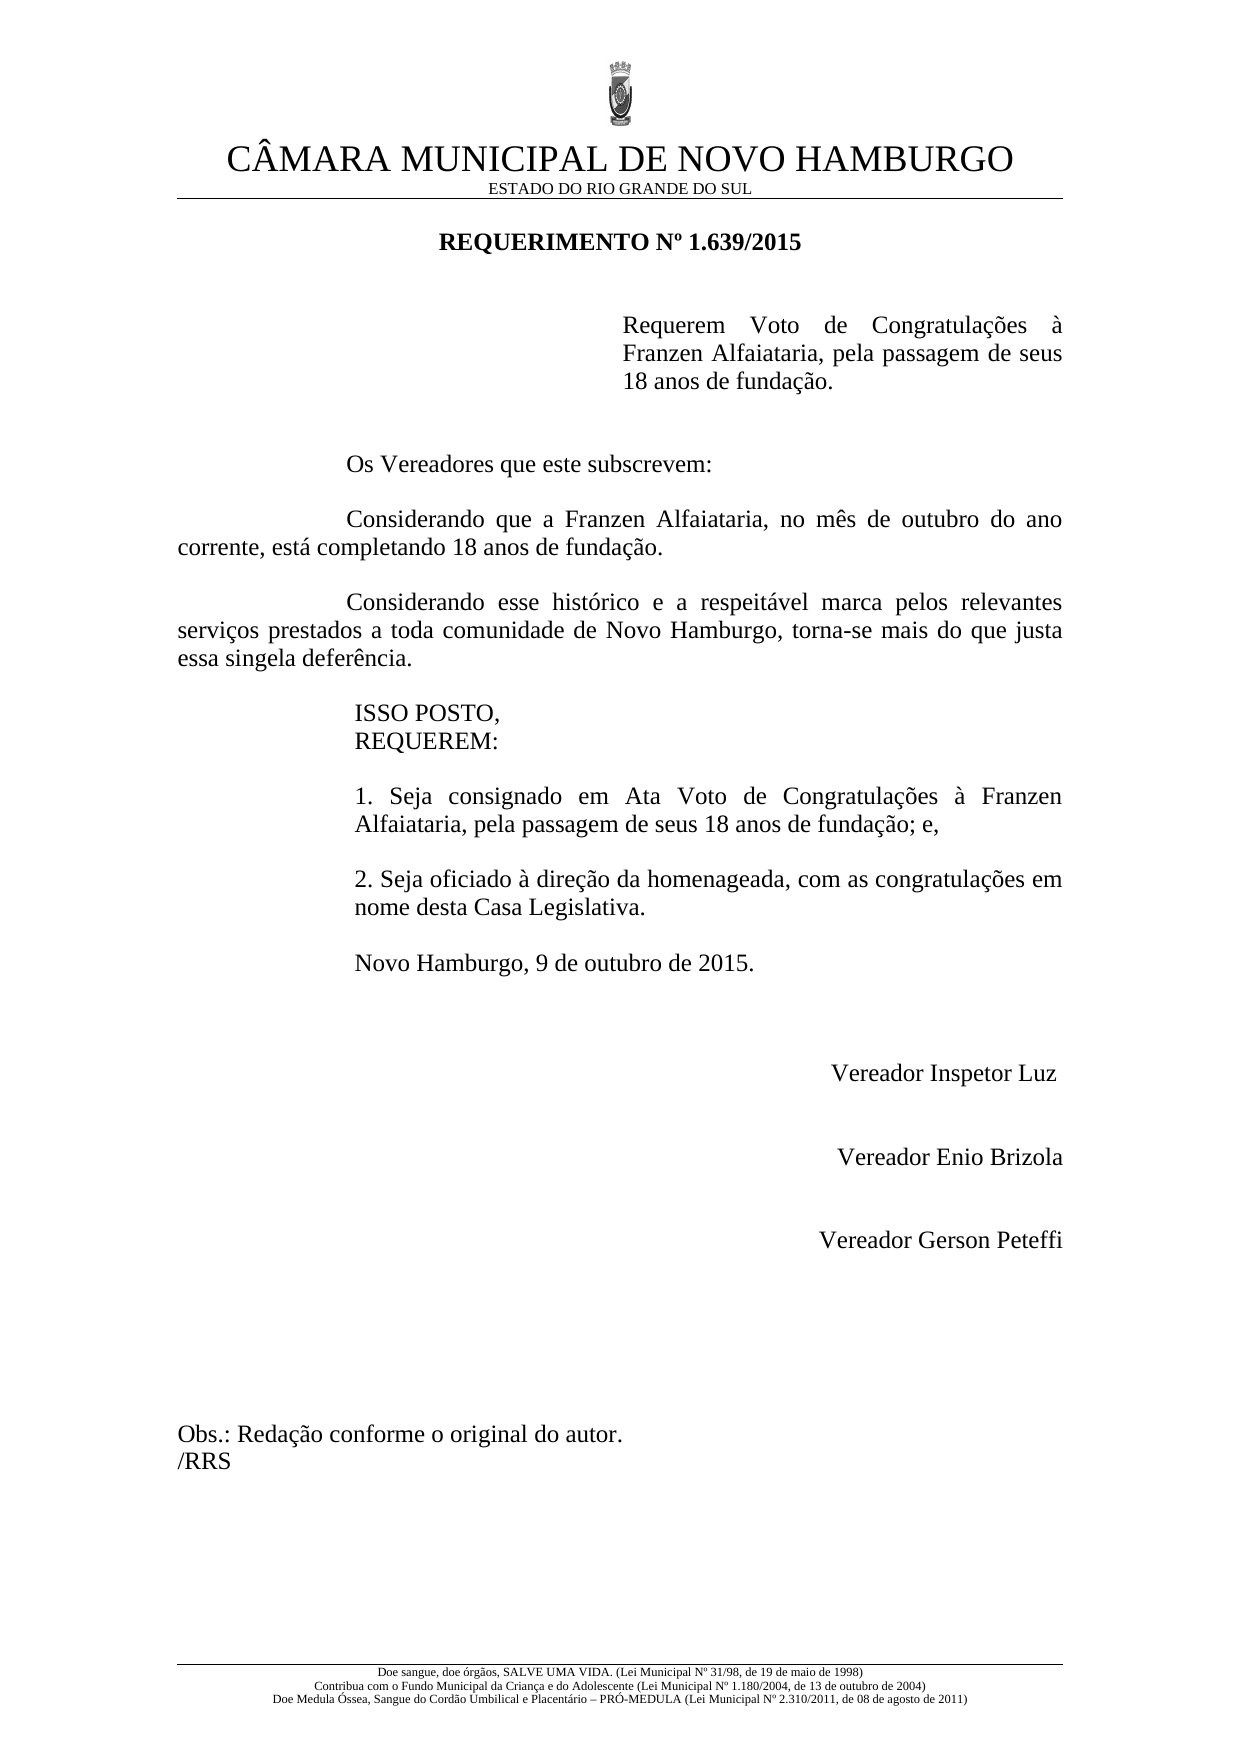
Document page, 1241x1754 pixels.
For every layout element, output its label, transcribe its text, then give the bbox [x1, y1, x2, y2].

text Vereador Enio Brizola [177, 1143, 1063, 1170]
text Requerem Voto de Congratulações à Franzen Alfaiataria, pela passagem de seus 18 anos de fundação. [622, 311, 1063, 394]
text REQUERIMENTO Nº 1.639/2015 [177, 228, 1063, 256]
text Os Vereadores que este subscrevem: [177, 450, 1063, 478]
text REQUEREM: [177, 727, 1063, 755]
text Considerando que a Franzen Alfaiataria, no mês de outubro do ano corrente, está completando 18 anos de fundação. [177, 505, 1063, 561]
text /RRS [177, 1447, 1063, 1475]
text ISSO POSTO, [177, 699, 1063, 727]
text Vereador Inspetor Luz [177, 1059, 1063, 1087]
text 2. Seja oficiado à direção da homenageada, com as congratulações em nome desta Casa Legislativa. [354, 866, 1063, 921]
text Novo Hamburgo, 9 de outubro de 2015. [177, 949, 1063, 976]
text Obs.: Redação conforme o original do autor. [177, 1420, 1063, 1447]
text 1. Seja consignado em Ata Voto de Congratulações à Franzen Alfaiataria, pela passagem de seus 18 anos de fundação; e, [354, 782, 1063, 838]
text Considerando esse histórico e a respeitável marca pelos relevantes serviços prestados a toda comunidade de Novo Hamburgo, torna-se mais do que justa essa singela deferência. [177, 588, 1063, 672]
text Vereador Gerson Peteffi [177, 1226, 1063, 1253]
